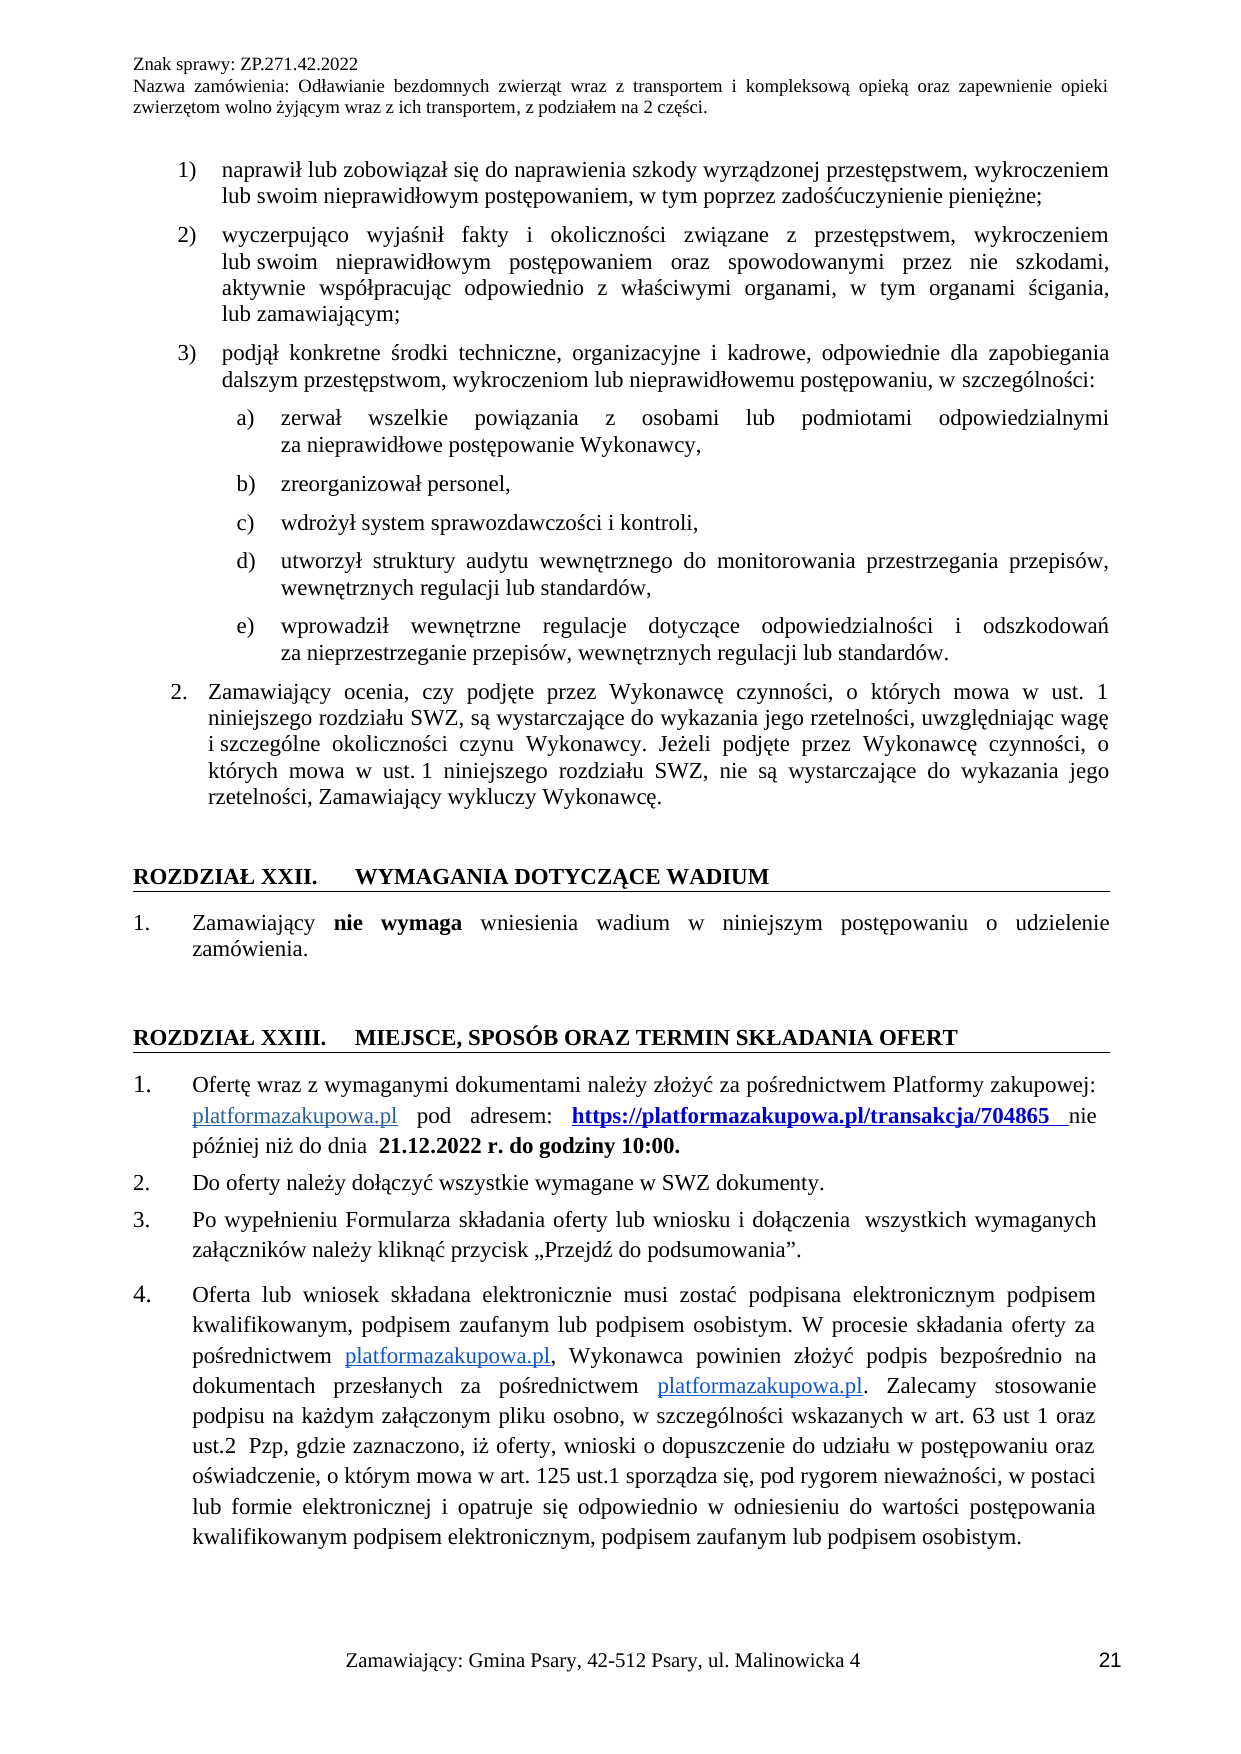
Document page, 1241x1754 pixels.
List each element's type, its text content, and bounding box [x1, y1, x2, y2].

list Oferta lub wniosek składana elektronicznie musi zostać podpisana elektronicznym podpisem kwalifikowanym, podpisem zaufanym lub podpisem osobistym. W procesie składania oferty za pośrednictwem platformazakupowa.pl, Wykonawca powinien złożyć podpis bezpośrednio na dokumentach przesłanych za pośrednictwem platformazakupowa.pl. Zalecamy stosowanie podpisu na każdym załączonym pliku osobno, w szczególności wskazanych w art. 63 ust 1 oraz ust.2 Pzp, gdzie zaznaczono, iż oferty, wnioski o dopuszczenie do udziału w postępowaniu oraz oświadczenie, o którym mowa w art. 125 ust.1 sporządza się, pod rygorem nieważności, w postaci lub formie elektronicznej i opatruje się odpowiednio w odniesieniu do wartości postępowania kwalifikowanym podpisem elektronicznym, podpisem zaufanym lub podpisem osobistym. [133, 1279, 1097, 1549]
list Ofertę wraz z wymaganymi dokumentami należy złożyć za pośrednictwem Platformy zakupowej: platformazakupowa.pl pod adresem: https://platformazakupowa.pl/transakcja/704865 nie później niż do dnia 21.12.2022 r. do godziny 10:00. [133, 1069, 1097, 1159]
list Po wypełnieniu Formularza składania oferty lub wniosku i dołączenia wszystkich wymaganych załączników należy kliknąć przycisk „Przejdź do podsumowania”. [133, 1206, 1097, 1262]
text 3) podjął konkretne środki techniczne, organizacyjne i kadrowe, odpowiednie dla zapobiegania dalszym przestępstwom, wykroczeniom lub nieprawidłowemu postępowaniu, w szczególności: [177, 339, 1110, 392]
text b) zreorganizował personel, [236, 470, 1110, 496]
list Zamawiający nie wymaga wniesienia wadium w niniejszym postępowaniu o udzielenie zamówienia. [133, 908, 1110, 961]
text a) zerwał wszelkie powiązania z osobami lub podmiotami odpowiedzialnymi za nieprawidłowe postępowanie Wykonawcy, [236, 404, 1110, 457]
text d) utworzył struktury audytu wewnętrznego do monitorowania przestrzegania przepisów, wewnętrznych regulacji lub standardów, [236, 547, 1110, 600]
text e) wprowadził wewnętrzne regulacje dotyczące odpowiedzialności i odszkodowań za nieprzestrzeganie przepisów, wewnętrznych regulacji lub standardów. [236, 613, 1110, 665]
text 1) naprawił lub zobowiązał się do naprawienia szkody wyrządzonej przestępstwem, wykroczeniem lub swoim nieprawidłowym postępowaniem, w tym poprzez zadośćuczynienie pieniężne; [177, 156, 1110, 209]
text 2) wyczerpująco wyjaśnił fakty i okoliczności związane z przestępstwem, wykroczeniem lub swoim nieprawidłowym postępowaniem oraz spowodowanymi przez nie szkodami, aktywnie współpracując odpowiednio z właściwymi organami, w tym organami ścigania, lub zamawiającym; [177, 221, 1110, 327]
text c) wdrożył system sprawozdawczości i kontroli, [236, 508, 1110, 535]
text ROZDZIAŁ XXII. WYMAGANIA DOTYCZĄCE WADIUM [133, 863, 1110, 891]
list Zamawiający ocenia, czy podjęte przez Wykonawcę czynności, o których mowa w ust. 1 niniejszego rozdziału SWZ, są wystarczające do wykazania jego rzetelności, uwzględniając wagę i szczególne okoliczności czynu Wykonawcy. Jeżeli podjęte przez Wykonawcę czynności, o których mowa w ust. 1 niniejszego rozdziału SWZ, nie są wystarczające do wykazania jego rzetelności, Zamawiający wykluczy Wykonawcę. [170, 678, 1110, 809]
list Do oferty należy dołączyć wszystkie wymagane w SWZ dokumenty. [133, 1169, 1097, 1196]
text ROZDZIAŁ XXIII. MIEJSCE, SPOSÓB ORAZ TERMIN SKŁADANIA OFERT [133, 1024, 1110, 1052]
